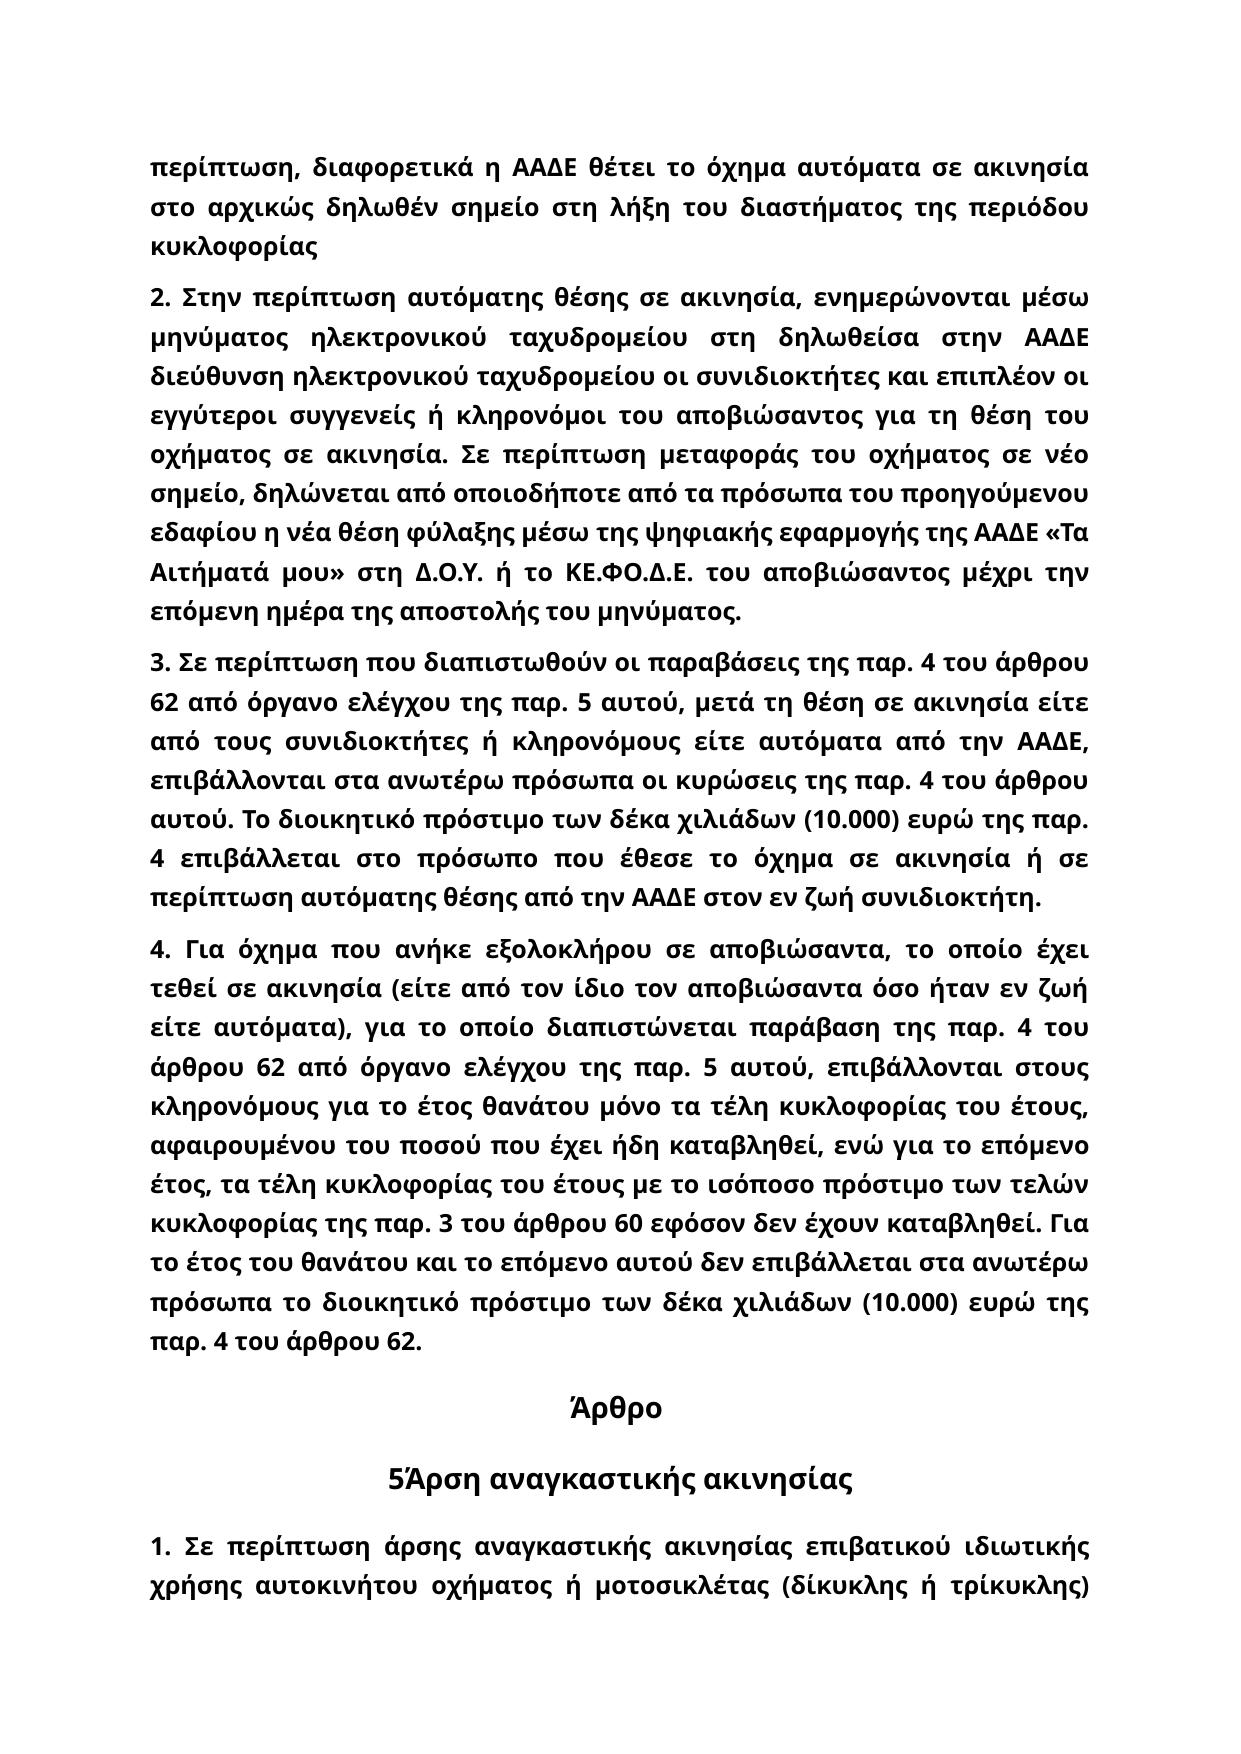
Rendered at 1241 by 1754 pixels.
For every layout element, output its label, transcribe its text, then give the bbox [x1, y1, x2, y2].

subtitle Άρθρο [150, 1387, 1090, 1427]
text 1. Σε περίπτωση άρσης αναγκαστικής ακινησίας επιβατικού ιδιωτικής χρήσης αυτοκινήτου οχήματος ή μοτοσικλέτας (δίκυκλης ή τρίκυκλης) [150, 1529, 1090, 1602]
text 4. Για όχημα που ανήκε εξολοκλήρου σε αποβιώσαντα, το οποίο έχει τεθεί σε ακινησία (είτε από τον ίδιο τον αποβιώσαντα όσο ήταν εν ζωή είτε αυτόματα), για το οποίο διαπιστώνεται παράβαση της παρ. 4 του άρθρου 62 από όργανο ελέγχου της παρ. 5 αυτού, επιβάλλονται στους κληρονόμους για το έτος θανάτου μόνο τα τέλη κυκλοφορίας του έτους, αφαιρουμένου του ποσού που έχει ήδη καταβληθεί, ενώ για το επόμενο έτος, τα τέλη κυκλοφορίας του έτους με το ισόποσο πρόστιμο των τελών κυκλοφορίας της παρ. 3 του άρθρου 60 εφόσον δεν έχουν καταβληθεί. Για το έτος του θανάτου και το επόμενο αυτού δεν επιβάλλεται στα ανωτέρω πρόσωπα το διοικητικό πρόστιμο των δέκα χιλιάδων (10.000) ευρώ της παρ. 4 του άρθρου 62. [150, 932, 1090, 1357]
text 2. Στην περίπτωση αυτόματης θέσης σε ακινησία, ενημερώνονται μέσω μηνύματος ηλεκτρονικού ταχυδρομείου στη δηλωθείσα στην ΑΑΔΕ διεύθυνση ηλεκτρονικού ταχυδρομείου οι συνιδιοκτήτες και επιπλέον οι εγγύτεροι συγγενείς ή κληρονόμοι του αποβιώσαντος για τη θέση του οχήματος σε ακινησία. Σε περίπτωση μεταφοράς του οχήματος σε νέο σημείο, δηλώνεται από οποιοδήποτε από τα πρόσωπα του προηγούμενου εδαφίου η νέα θέση φύλαξης μέσω της ψηφιακής εφαρμογής της ΑΑΔΕ «Τα Αιτήματά μου» στη Δ.Ο.Υ. ή το ΚΕ.ΦΟ.Δ.Ε. του αποβιώσαντος μέχρι την επόμενη ημέρα της αποστολής του μηνύματος. [150, 280, 1090, 627]
subtitle 5Άρση αναγκαστικής ακινησίας [150, 1458, 1090, 1498]
text περίπτωση, διαφορετικά η ΑΑΔΕ θέτει το όχημα αυτόματα σε ακινησία στο αρχικώς δηλωθέν σημείο στη λήξη του διαστήματος της περιόδου κυκλοφορίας [150, 150, 1090, 262]
text 3. Σε περίπτωση που διαπιστωθούν οι παραβάσεις της παρ. 4 του άρθρου 62 από όργανο ελέγχου της παρ. 5 αυτού, μετά τη θέση σε ακινησία είτε από τους συνιδιοκτήτες ή κληρονόμους είτε αυτόματα από την ΑΑΔΕ, επιβάλλονται στα ανωτέρω πρόσωπα οι κυρώσεις της παρ. 4 του άρθρου αυτού. Το διοικητικό πρόστιμο των δέκα χιλιάδων (10.000) ευρώ της παρ. 4 επιβάλλεται στο πρόσωπο που έθεσε το όχημα σε ακινησία ή σε περίπτωση αυτόματης θέσης από την ΑΑΔΕ στον εν ζωή συνιδιοκτήτη. [150, 645, 1090, 914]
